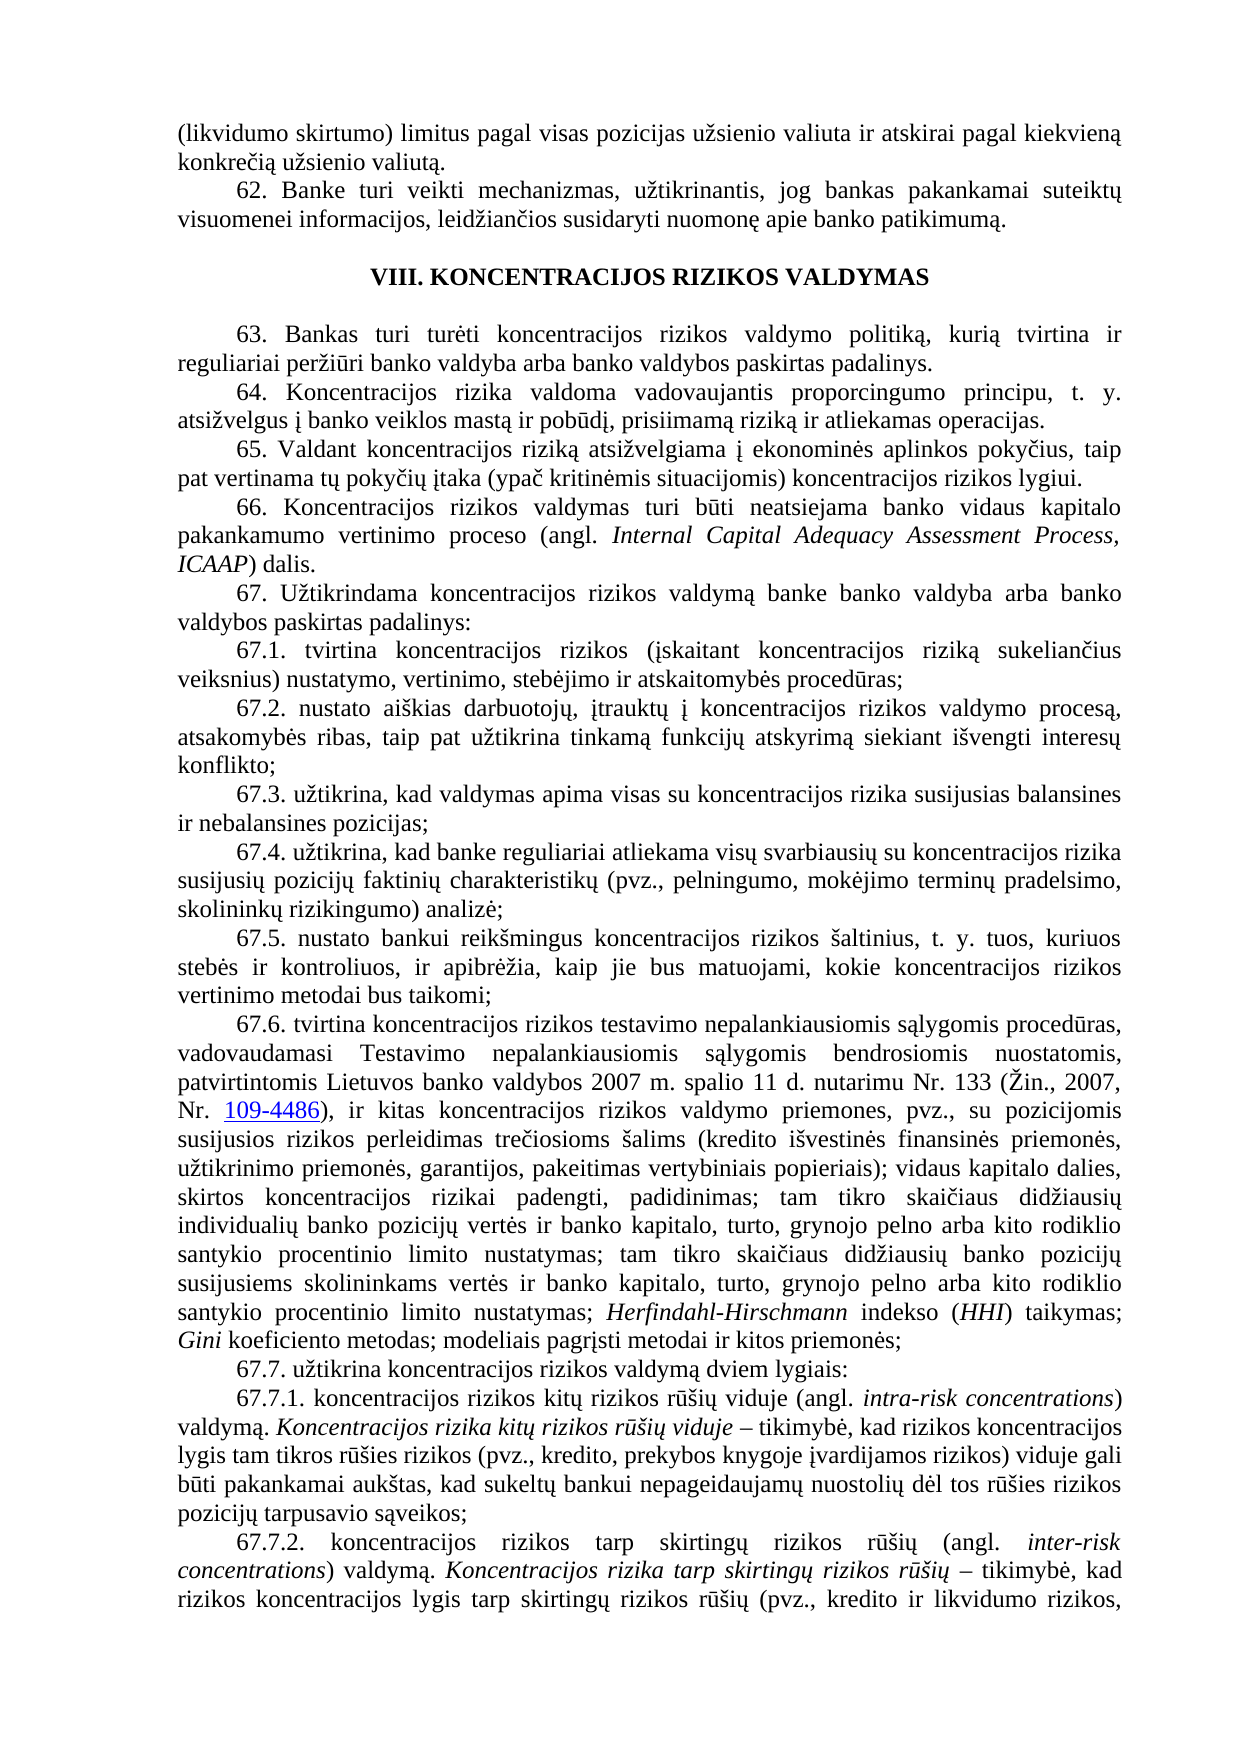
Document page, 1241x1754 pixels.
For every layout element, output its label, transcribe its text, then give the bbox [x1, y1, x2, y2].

text 67.4. užtikrina, kad banke reguliariai atliekama visų svarbiausių su koncentracijos rizika susijusių pozicijų faktinių charakteristikų (pvz., pelningumo, mokėjimo terminų pradelsimo, skolininkų rizikingumo) analizė; [177, 837, 1122, 923]
text 67.3. užtikrina, kad valdymas apima visas su koncentracijos rizika susijusias balansines ir nebalansines pozicijas; [177, 779, 1122, 837]
text 67.7. užtikrina koncentracijos rizikos valdymą dviem lygiais: [177, 1354, 1122, 1383]
text 64. Koncentracijos rizika valdoma vadovaujantis proporcingumo principu, t. y. atsižvelgus į banko veiklos mastą ir pobūdį, prisiimamą riziką ir atliekamas operacijas. [177, 377, 1122, 434]
text 67.6. tvirtina koncentracijos rizikos testavimo nepalankiausiomis sąlygomis procedūras, vadovaudamasi Testavimo nepalankiausiomis sąlygomis bendrosiomis nuostatomis, patvirtintomis Lietuvos banko valdybos 2007 m. spalio 11 d. nutarimu Nr. 133 (Žin., 2007, Nr. 109-4486), ir kitas koncentracijos rizikos valdymo priemones, pvz., su pozicijomis susijusios rizikos perleidimas trečiosioms šalims (kredito išvestinės finansinės priemonės, užtikrinimo priemonės, garantijos, pakeitimas vertybiniais popieriais); vidaus kapitalo dalies, skirtos koncentracijos rizikai padengti, padidinimas; tam tikro skaičiaus didžiausių individualių banko pozicijų vertės ir banko kapitalo, turto, grynojo pelno arba kito rodiklio santykio procentinio limito nustatymas; tam tikro skaičiaus didžiausių banko pozicijų susijusiems skolininkams vertės ir banko kapitalo, turto, grynojo pelno arba kito rodiklio santykio procentinio limito nustatymas; Herfindahl-Hirschmann indekso (HHI) taikymas; Gini koeficiento metodas; modeliais pagrįsti metodai ir kitos priemonės; [177, 1009, 1122, 1354]
text VIII. KONCENTRACIJOS RIZIKOS VALDYMAS [177, 262, 1122, 291]
text 66. Koncentracijos rizikos valdymas turi būti neatsiejama banko vidaus kapitalo pakankamumo vertinimo proceso (angl. Internal Capital Adequacy Assessment Process, ICAAP) dalis. [177, 492, 1122, 578]
text (likvidumo skirtumo) limitus pagal visas pozicijas užsienio valiuta ir atskirai pagal kiekvieną konkrečią užsienio valiutą. [177, 118, 1122, 176]
text 63. Bankas turi turėti koncentracijos rizikos valdymo politiką, kurią tvirtina ir reguliariai peržiūri banko valdyba arba banko valdybos paskirtas padalinys. [177, 319, 1122, 377]
text 67.7.1. koncentracijos rizikos kitų rizikos rūšių viduje (angl. intra-risk concentrations) valdymą. Koncentracijos rizika kitų rizikos rūšių viduje – tikimybė, kad rizikos koncentracijos lygis tam tikros rūšies rizikos (pvz., kredito, prekybos knygoje įvardijamos rizikos) viduje gali būti pakankamai aukštas, kad sukeltų bankui nepageidaujamų nuostolių dėl tos rūšies rizikos pozicijų tarpusavio sąveikos; [177, 1383, 1122, 1527]
text 67.5. nustato bankui reikšmingus koncentracijos rizikos šaltinius, t. y. tuos, kuriuos stebės ir kontroliuos, ir apibrėžia, kaip jie bus matuojami, kokie koncentracijos rizikos vertinimo metodai bus taikomi; [177, 923, 1122, 1009]
text 67.1. tvirtina koncentracijos rizikos (įskaitant koncentracijos riziką sukeliančius veiksnius) nustatymo, vertinimo, stebėjimo ir atskaitomybės procedūras; [177, 636, 1122, 693]
text 67. Užtikrindama koncentracijos rizikos valdymą banke banko valdyba arba banko valdybos paskirtas padalinys: [177, 578, 1122, 636]
text 67.7.2. koncentracijos rizikos tarp skirtingų rizikos rūšių (angl. inter-risk concentrations) valdymą. Koncentracijos rizika tarp skirtingų rizikos rūšių – tikimybė, kad rizikos koncentracijos lygis tarp skirtingų rizikos rūšių (pvz., kredito ir likvidumo rizikos, [177, 1527, 1122, 1613]
text 65. Valdant koncentracijos riziką atsižvelgiama į ekonominės aplinkos pokyčius, taip pat vertinama tų pokyčių įtaka (ypač kritinėmis situacijomis) koncentracijos rizikos lygiui. [177, 434, 1122, 492]
text 62. Banke turi veikti mechanizmas, užtikrinantis, jog bankas pakankamai suteiktų visuomenei informacijos, leidžiančios susidaryti nuomonę apie banko patikimumą. [177, 176, 1122, 233]
text 67.2. nustato aiškias darbuotojų, įtrauktų į koncentracijos rizikos valdymo procesą, atsakomybės ribas, taip pat užtikrina tinkamą funkcijų atskyrimą siekiant išvengti interesų konflikto; [177, 693, 1122, 779]
